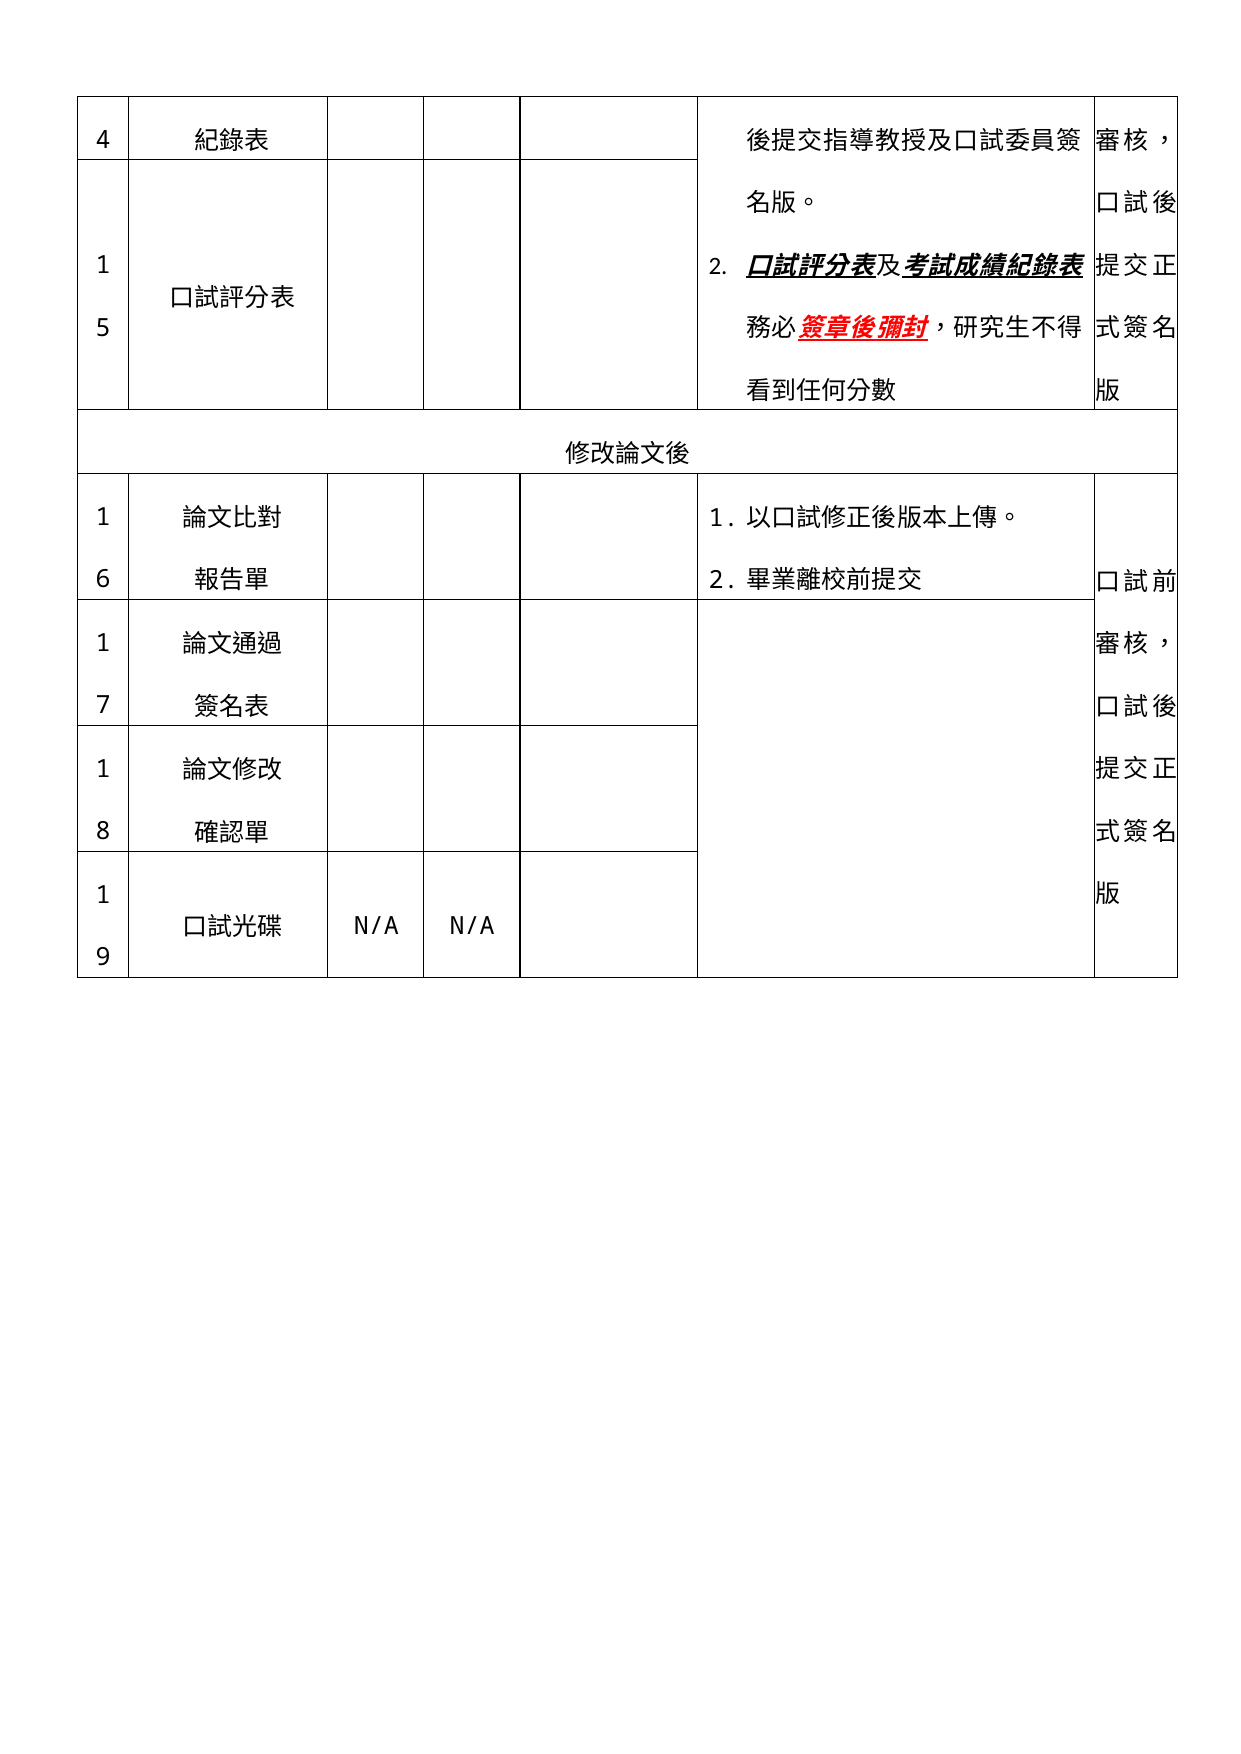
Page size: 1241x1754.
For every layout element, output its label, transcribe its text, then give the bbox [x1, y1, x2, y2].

table_cell [424, 600, 519, 725]
table_cell [521, 97, 697, 159]
table_cell [521, 160, 697, 409]
table_cell [424, 726, 519, 851]
table_cell [521, 726, 697, 851]
table_cell [328, 97, 423, 159]
table_cell [521, 600, 697, 725]
table_cell 16 [78, 474, 128, 599]
table_cell 18 [78, 726, 128, 851]
table_cell 以口試修正後版本上傳。 畢業離校前提交 [698, 474, 1094, 599]
table_cell [424, 474, 519, 599]
table_cell 論文通過 簽名表 [129, 600, 327, 725]
table_cell 論文比對 報告單 [129, 474, 327, 599]
table_cell [328, 600, 423, 725]
table_cell 口試前審核，口試後提交正式簽名版 [1095, 474, 1177, 977]
table_cell 審核，口試後提交正式簽名版 [1095, 97, 1177, 409]
table_cell 口試光碟 [129, 852, 327, 977]
table_cell [328, 726, 423, 851]
table_cell 15 [78, 160, 128, 409]
table_cell [424, 160, 519, 409]
table_cell [424, 97, 519, 159]
table_cell N/A [328, 852, 423, 977]
table_cell [698, 600, 1094, 977]
table_cell 後提交指導教授及口試委員簽名版。 口試評分表及考試成績紀錄表務必簽章後彌封，研究生不得看到任何分數 [698, 97, 1094, 409]
table_cell 4 [78, 97, 128, 159]
table_cell [328, 160, 423, 409]
table_cell [328, 474, 423, 599]
table_cell 17 [78, 600, 128, 725]
table_cell 19 [78, 852, 128, 977]
table_cell 修改論文後 [78, 410, 1177, 473]
table_cell [521, 852, 697, 977]
table_cell 紀錄表 [129, 97, 327, 159]
table_cell N/A [424, 852, 519, 977]
table_cell [521, 474, 697, 599]
table_cell 口試評分表 [129, 160, 327, 409]
table_cell 論文修改 確認單 [129, 726, 327, 851]
